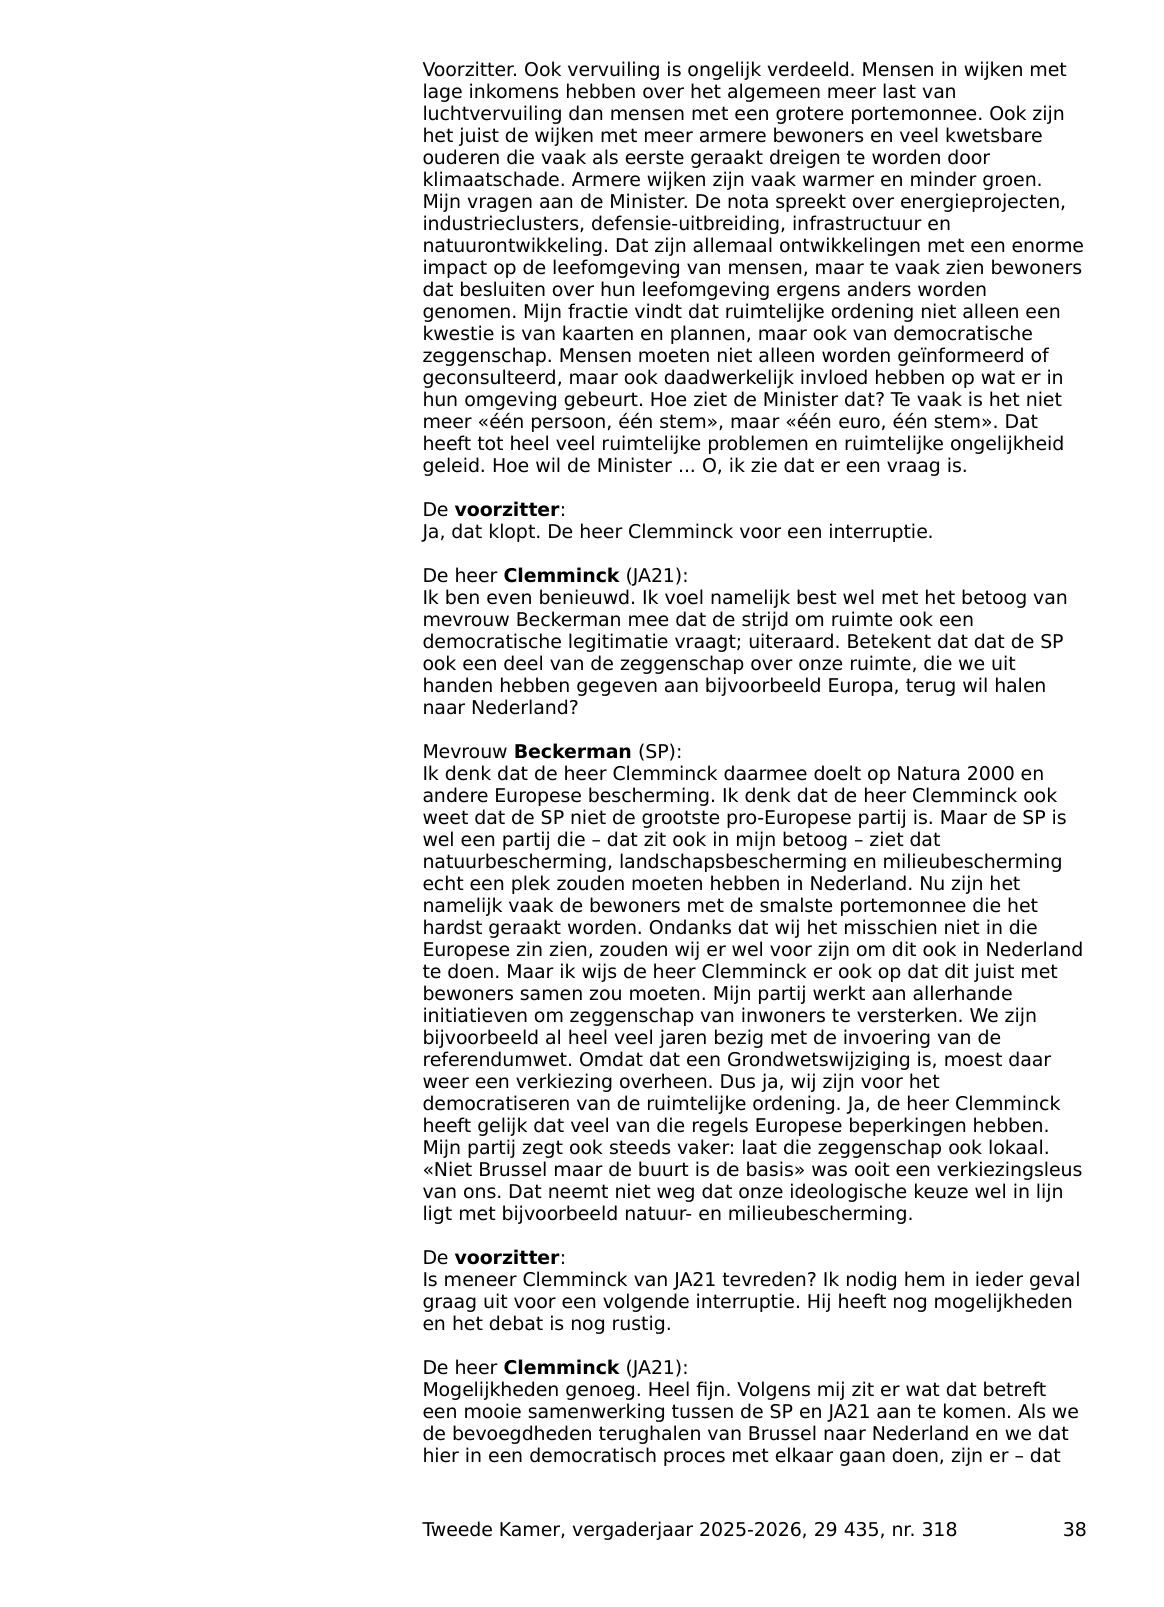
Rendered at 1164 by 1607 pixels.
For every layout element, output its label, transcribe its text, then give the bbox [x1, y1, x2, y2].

text De heer Clemminck (JA21): [422, 565, 1087, 587]
text Is meneer Clemminck van JA21 tevreden? Ik nodig hem in ieder geval graag uit voor een volgende interruptie. Hij heeft nog mogelijkheden en het debat is nog rustig. [422, 1269, 1087, 1335]
text Ja, dat klopt. De heer Clemminck voor een interruptie. [422, 521, 1087, 543]
text Mevrouw Beckerman (SP): [422, 741, 1087, 763]
text Mogelijkheden genoeg. Heel fijn. Volgens mij zit er wat dat betreft een mooie samenwerking tussen de SP en JA21 aan te komen. Als we de bevoegdheden terughalen van Brussel naar Nederland en we dat hier in een democratisch proces met elkaar gaan doen, zijn er – dat [422, 1379, 1087, 1467]
text Mijn vragen aan de Minister. De nota spreekt over energieprojecten, industrieclusters, defensie-uitbreiding, infrastructuur en natuurontwikkeling. Dat zijn allemaal ontwikkelingen met een enorme impact op de leefomgeving van mensen, maar te vaak zien bewoners dat besluiten over hun leefomgeving ergens anders worden genomen. Mijn fractie vindt dat ruimtelijke ordening niet alleen een kwestie is van kaarten en plannen, maar ook van democratische zeggenschap. Mensen moeten niet alleen worden geïnformeerd of geconsulteerd, maar ook daadwerkelijk invloed hebben op wat er in hun omgeving gebeurt. Hoe ziet de Minister dat? Te vaak is het niet meer «één persoon, één stem», maar «één euro, één stem». Dat heeft tot heel veel ruimtelijke problemen en ruimtelijke ongelijkheid geleid. Hoe wil de Minister ... O, ik zie dat er een vraag is. [422, 191, 1087, 477]
text Voorzitter. Ook vervuiling is ongelijk verdeeld. Mensen in wijken met lage inkomens hebben over het algemeen meer last van luchtvervuiling dan mensen met een grotere portemonnee. Ook zijn het juist de wijken met meer armere bewoners en veel kwetsbare ouderen die vaak als eerste geraakt dreigen te worden door klimaatschade. Armere wijken zijn vaak warmer en minder groen. [422, 59, 1087, 191]
text De voorzitter: [422, 1247, 1087, 1269]
text Ik denk dat de heer Clemminck daarmee doelt op Natura 2000 en andere Europese bescherming. Ik denk dat de heer Clemminck ook weet dat de SP niet de grootste pro-Europese partij is. Maar de SP is wel een partij die – dat zit ook in mijn betoog – ziet dat natuurbescherming, landschapsbescherming en milieubescherming echt een plek zouden moeten hebben in Nederland. Nu zijn het namelijk vaak de bewoners met de smalste portemonnee die het hardst geraakt worden. Ondanks dat wij het misschien niet in die Europese zin zien, zouden wij er wel voor zijn om dit ook in Nederland te doen. Maar ik wijs de heer Clemminck er ook op dat dit juist met bewoners samen zou moeten. Mijn partij werkt aan allerhande initiatieven om zeggenschap van inwoners te versterken. We zijn bijvoorbeeld al heel veel jaren bezig met de invoering van de referendumwet. Omdat dat een Grondwetswijziging is, moest daar weer een verkiezing overheen. Dus ja, wij zijn voor het democratiseren van de ruimtelijke ordening. Ja, de heer Clemminck heeft gelijk dat veel van die regels Europese beperkingen hebben. Mijn partij zegt ook steeds vaker: laat die zeggenschap ook lokaal. «Niet Brussel maar de buurt is de basis» was ooit een verkiezingsleus van ons. Dat neemt niet weg dat onze ideologische keuze wel in lijn ligt met bijvoorbeeld natuur- en milieubescherming. [422, 763, 1087, 1224]
text De voorzitter: [422, 499, 1087, 521]
text De heer Clemminck (JA21): [422, 1357, 1087, 1379]
text Ik ben even benieuwd. Ik voel namelijk best wel met het betoog van mevrouw Beckerman mee dat de strijd om ruimte ook een democratische legitimatie vraagt; uiteraard. Betekent dat dat de SP ook een deel van de zeggenschap over onze ruimte, die we uit handen hebben gegeven aan bijvoorbeeld Europa, terug wil halen naar Nederland? [422, 587, 1087, 719]
